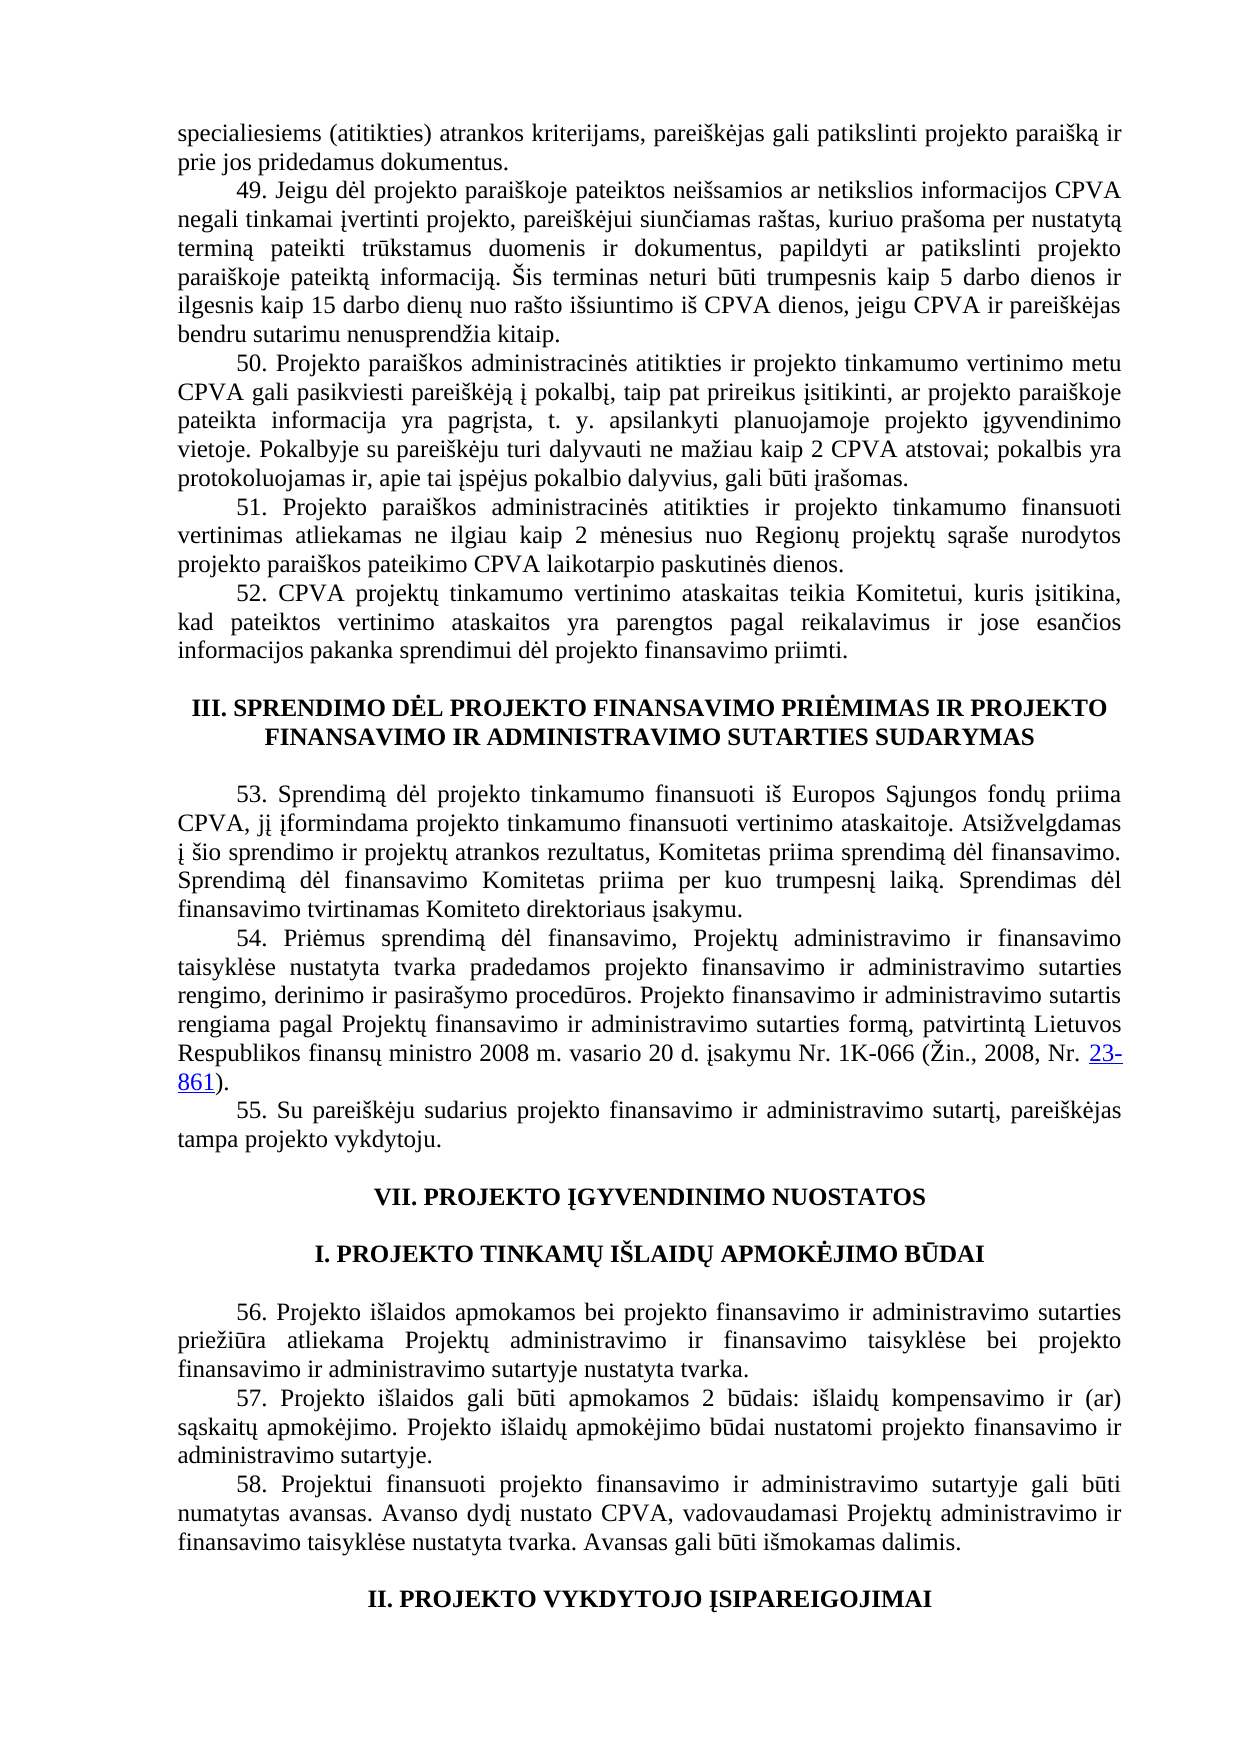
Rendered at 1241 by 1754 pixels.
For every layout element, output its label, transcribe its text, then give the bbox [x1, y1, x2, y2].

text II. PROJEKTO VYKDYTOJO ĮSIPAREIGOJIMAI [177, 1584, 1122, 1613]
text 49. Jeigu dėl projekto paraiškoje pateiktos neišsamios ar netikslios informacijos CPVA negali tinkamai įvertinti projekto, pareiškėjui siunčiamas raštas, kuriuo prašoma per nustatytą terminą pateikti trūkstamus duomenis ir dokumentus, papildyti ar patikslinti projekto paraiškoje pateiktą informaciją. Šis terminas neturi būti trumpesnis kaip 5 darbo dienos ir ilgesnis kaip 15 darbo dienų nuo rašto išsiuntimo iš CPVA dienos, jeigu CPVA ir pareiškėjas bendru sutarimu nenusprendžia kitaip. [177, 176, 1122, 348]
text III. SPRENDIMO DĖL PROJEKTO FINANSAVIMO PRIĖMIMAS IR PROJEKTO FINANSAVIMO IR ADMINISTRAVIMO SUTARTIES SUDARYMAS [177, 693, 1122, 751]
text 50. Projekto paraiškos administracinės atitikties ir projekto tinkamumo vertinimo metu CPVA gali pasikviesti pareiškėją į pokalbį, taip pat prireikus įsitikinti, ar projekto paraiškoje pateikta informacija yra pagrįsta, t. y. apsilankyti planuojamoje projekto įgyvendinimo vietoje. Pokalbyje su pareiškėju turi dalyvauti ne mažiau kaip 2 CPVA atstovai; pokalbis yra protokoluojamas ir, apie tai įspėjus pokalbio dalyvius, gali būti įrašomas. [177, 348, 1122, 492]
text 55. Su pareiškėju sudarius projekto finansavimo ir administravimo sutartį, pareiškėjas tampa projekto vykdytoju. [177, 1096, 1122, 1153]
text 57. Projekto išlaidos gali būti apmokamos 2 būdais: išlaidų kompensavimo ir (ar) sąskaitų apmokėjimo. Projekto išlaidų apmokėjimo būdai nustatomi projekto finansavimo ir administravimo sutartyje. [177, 1383, 1122, 1469]
text 53. Sprendimą dėl projekto tinkamumo finansuoti iš Europos Sąjungos fondų priima CPVA, jį įformindama projekto tinkamumo finansuoti vertinimo ataskaitoje. Atsižvelgdamas į šio sprendimo ir projektų atrankos rezultatus, Komitetas priima sprendimą dėl finansavimo. Sprendimą dėl finansavimo Komitetas priima per kuo trumpesnį laiką. Sprendimas dėl finansavimo tvirtinamas Komiteto direktoriaus įsakymu. [177, 779, 1122, 923]
text VII. PROJEKTO ĮGYVENDINIMO NUOSTATOS [177, 1182, 1122, 1211]
text 58. Projektui finansuoti projekto finansavimo ir administravimo sutartyje gali būti numatytas avansas. Avanso dydį nustato CPVA, vadovaudamasi Projektų administravimo ir finansavimo taisyklėse nustatyta tvarka. Avansas gali būti išmokamas dalimis. [177, 1469, 1122, 1556]
text 56. Projekto išlaidos apmokamos bei projekto finansavimo ir administravimo sutarties priežiūra atliekama Projektų administravimo ir finansavimo taisyklėse bei projekto finansavimo ir administravimo sutartyje nustatyta tvarka. [177, 1297, 1122, 1383]
text 54. Priėmus sprendimą dėl finansavimo, Projektų administravimo ir finansavimo taisyklėse nustatyta tvarka pradedamos projekto finansavimo ir administravimo sutarties rengimo, derinimo ir pasirašymo procedūros. Projekto finansavimo ir administravimo sutartis rengiama pagal Projektų finansavimo ir administravimo sutarties formą, patvirtintą Lietuvos Respublikos finansų ministro 2008 m. vasario 20 d. įsakymu Nr. 1K-066 (Žin., 2008, Nr. 23-861). [177, 923, 1122, 1096]
text specialiesiems (atitikties) atrankos kriterijams, pareiškėjas gali patikslinti projekto paraišką ir prie jos pridedamus dokumentus. [177, 118, 1122, 176]
text I. PROJEKTO TINKAMŲ IŠLAIDŲ APMOKĖJIMO BŪDAI [177, 1239, 1122, 1268]
text 52. CPVA projektų tinkamumo vertinimo ataskaitas teikia Komitetui, kuris įsitikina, kad pateiktos vertinimo ataskaitos yra parengtos pagal reikalavimus ir jose esančios informacijos pakanka sprendimui dėl projekto finansavimo priimti. [177, 578, 1122, 664]
text 51. Projekto paraiškos administracinės atitikties ir projekto tinkamumo finansuoti vertinimas atliekamas ne ilgiau kaip 2 mėnesius nuo Regionų projektų sąraše nurodytos projekto paraiškos pateikimo CPVA laikotarpio paskutinės dienos. [177, 492, 1122, 578]
